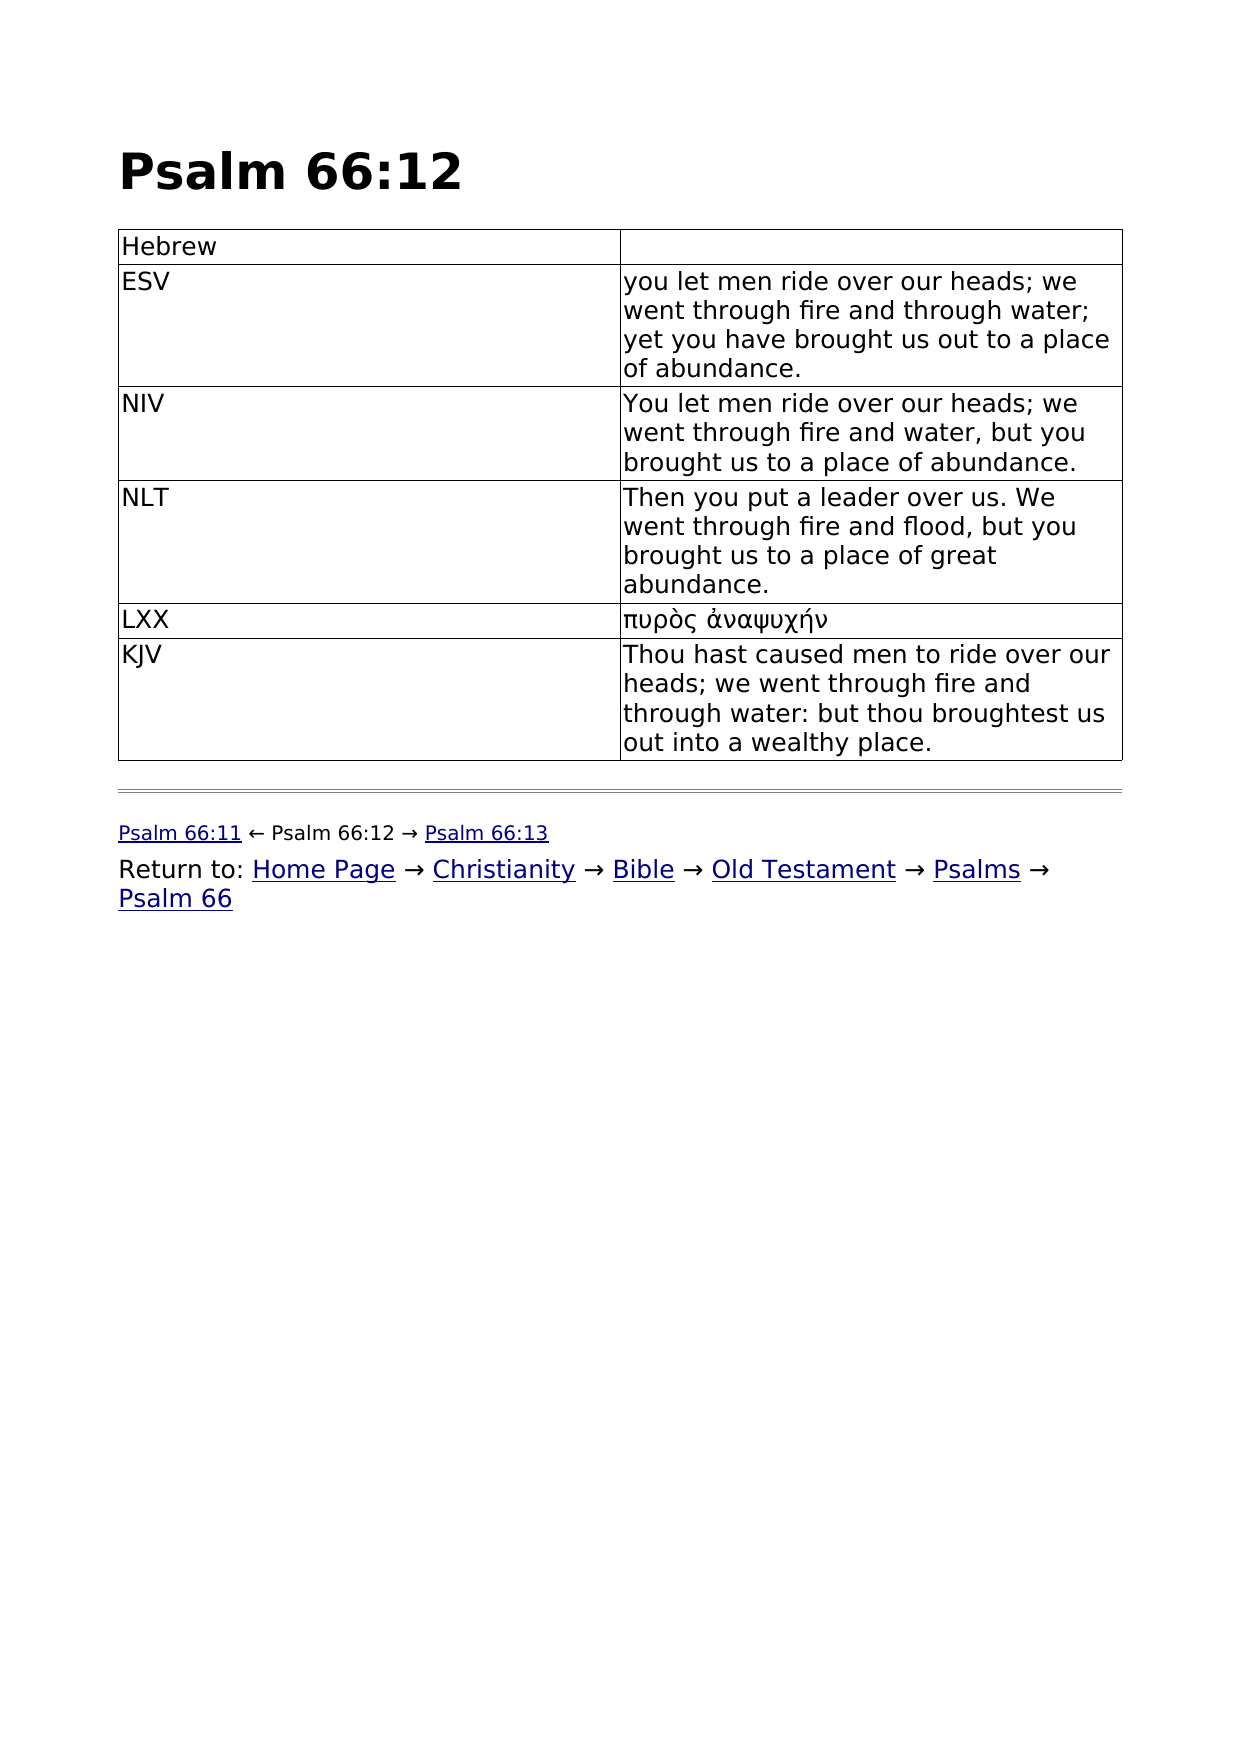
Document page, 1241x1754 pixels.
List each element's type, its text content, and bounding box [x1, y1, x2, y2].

subtitle Psalm 66:12 [118, 143, 1122, 201]
table_cell NIV [119, 387, 620, 480]
table_cell you let men ride over our heads; we went through fire and through water; yet you have brought us out to a place of abundance. [621, 265, 1122, 386]
table_cell KJV [119, 639, 620, 760]
table_cell Thou hast caused men to ride over our heads; we went through fire and through water: but thou broughtest us out into a wealthy place. [621, 639, 1122, 760]
table_cell Then you put a leader over us. We went through fire and flood, but you brought us to a place of great abundance. [621, 481, 1122, 602]
table_cell πυρὸς ἀναψυχήν [621, 604, 1122, 637]
table_cell You let men ride over our heads; we went through fire and water, but you brought us to a place of abundance. [621, 387, 1122, 480]
table_header [621, 230, 1122, 264]
table_cell NLT [119, 481, 620, 602]
text Return to: Home Page → Christianity → Bible → Old Testament → Psalms → Psalm 66 [118, 855, 1122, 914]
table_header Hebrew [119, 230, 620, 264]
table_cell LXX [119, 604, 620, 637]
table_cell ESV [119, 265, 620, 386]
text Psalm 66:11 ← Psalm 66:12 → Psalm 66:13 [118, 821, 1122, 855]
